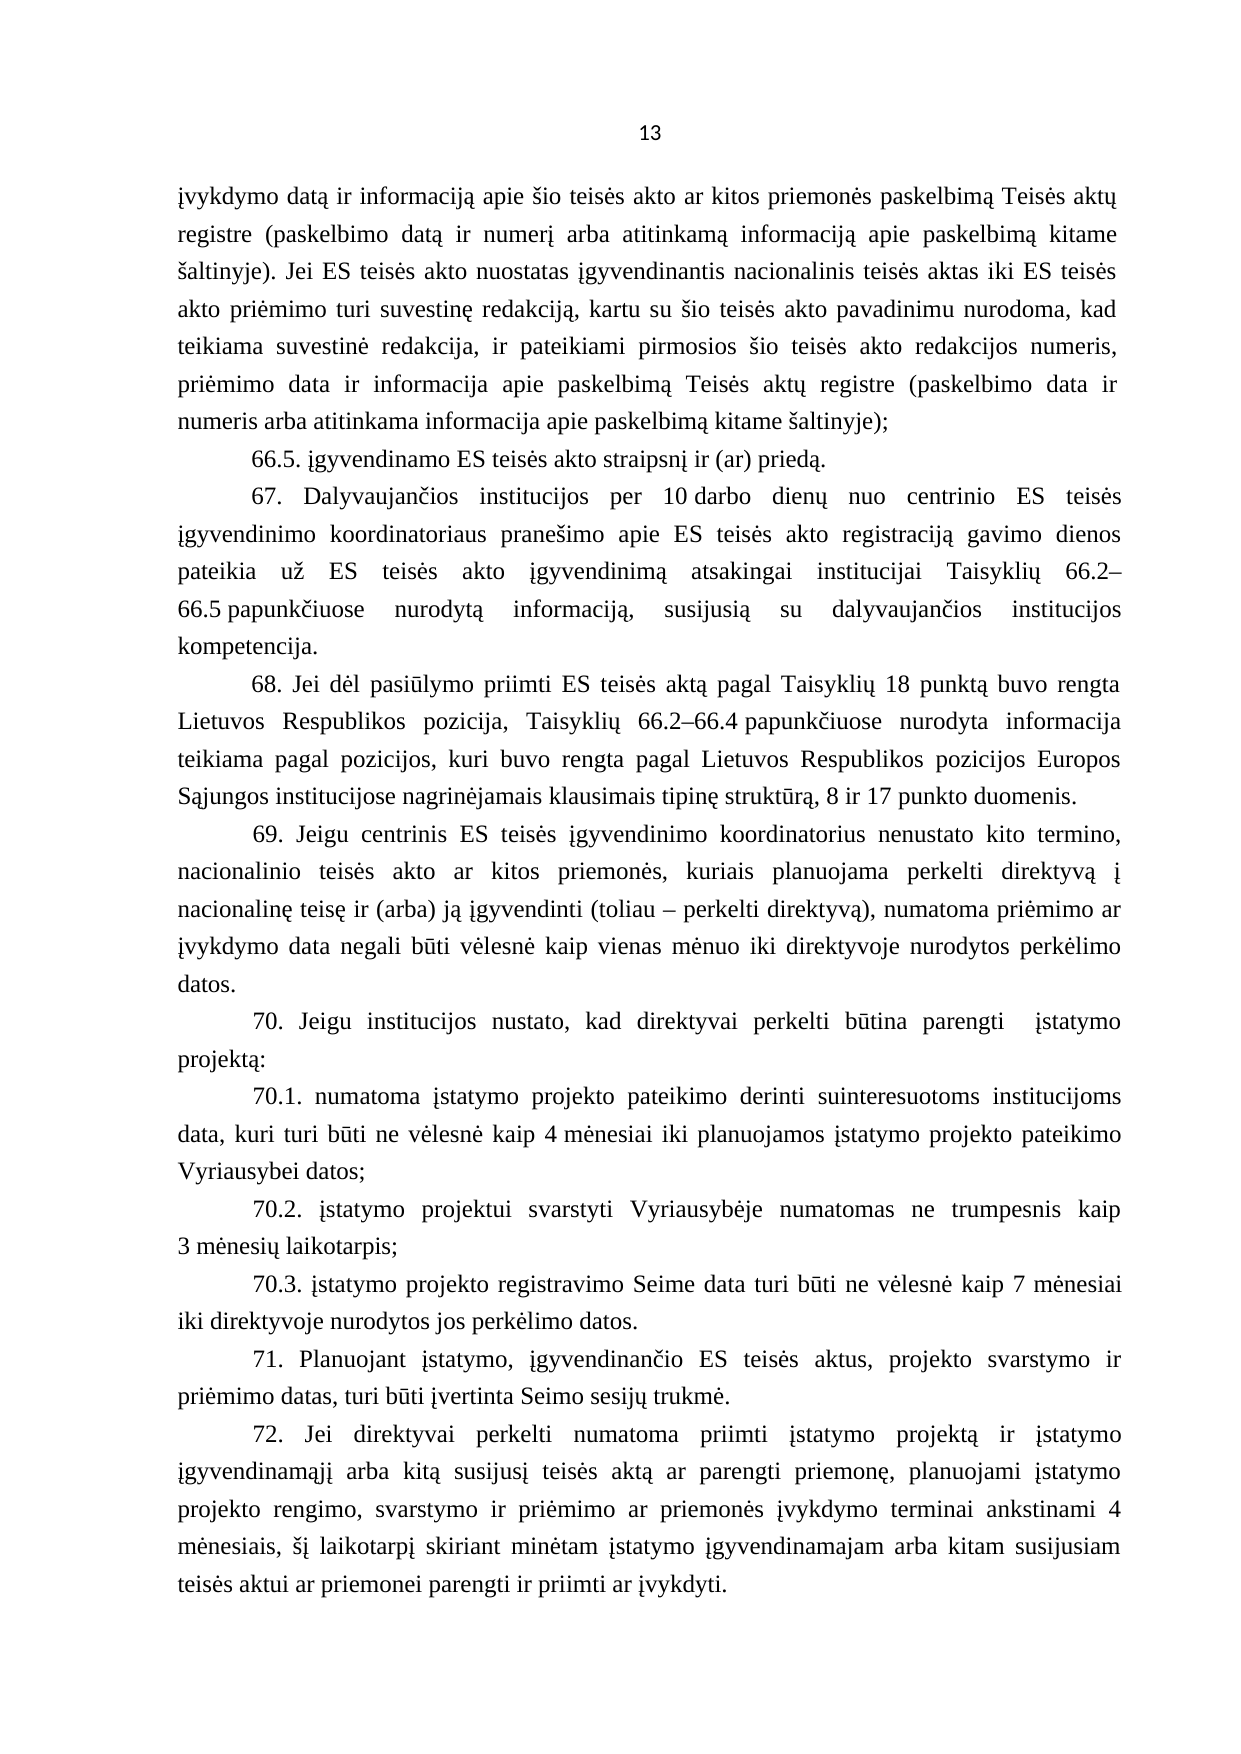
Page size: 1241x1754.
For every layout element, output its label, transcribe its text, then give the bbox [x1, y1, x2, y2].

text 70.1. numatoma įstatymo projekto pateikimo derinti suinteresuotoms institucijoms data, kuri turi būti ne vėlesnė kaip 4 mėnesiai iki planuojamos įstatymo projekto pateikimo Vyriausybei datos; [177, 1072, 1122, 1185]
text 69. Jeigu centrinis ES teisės įgyvendinimo koordinatorius nenustato kito termino, nacionalinio teisės akto ar kitos priemonės, kuriais planuojama perkelti direktyvą į nacionalinę teisę ir (arba) ją įgyvendinti (toliau – perkelti direktyvą), numatoma priėmimo ar įvykdymo data negali būti vėlesnė kaip vienas mėnuo iki direktyvoje nurodytos perkėlimo datos. [177, 810, 1122, 997]
text 66.5. įgyvendinamo ES teisės akto straipsnį ir (ar) priedą. [177, 435, 1121, 472]
text 72. Jei direktyvai perkelti numatoma priimti įstatymo projektą ir įstatymo įgyvendinamąjį arba kitą susijusį teisės aktą ar parengti priemonę, planuojami įstatymo projekto rengimo, svarstymo ir priėmimo ar priemonės įvykdymo terminai ankstinami 4 mėnesiais, šį laikotarpį skiriant minėtam įstatymo įgyvendinamajam arba kitam susijusiam teisės aktui ar priemonei parengti ir priimti ar įvykdyti. [177, 1410, 1122, 1597]
text 70.3. įstatymo projekto registravimo Seime data turi būti ne vėlesnė kaip 7 mėnesiai iki direktyvoje nurodytos jos perkėlimo datos. [177, 1260, 1122, 1335]
text įvykdymo datą ir informaciją apie šio teisės akto ar kitos priemonės paskelbimą Teisės aktų registre (paskelbimo datą ir numerį arba atitinkamą informaciją apie paskelbimą kitame šaltinyje). Jei ES teisės akto nuostatas įgyvendinantis nacionalinis teisės aktas iki ES teisės akto priėmimo turi suvestinę redakciją, kartu su šio teisės akto pavadinimu nurodoma, kad teikiama suvestinė redakcija, ir pateikiami pirmosios šio teisės akto redakcijos numeris, priėmimo data ir informacija apie paskelbimą Teisės aktų registre (paskelbimo data ir numeris arba atitinkama informacija apie paskelbimą kitame šaltinyje); [177, 172, 1118, 435]
text 70. Jeigu institucijos nustato, kad direktyvai perkelti būtina parengti įstatymo projektą: [177, 997, 1122, 1072]
text 68. Jei dėl pasiūlymo priimti ES teisės aktą pagal Taisyklių 18 punktą buvo rengta Lietuvos Respublikos pozicija, Taisyklių 66.2–66.4 papunkčiuose nurodyta informacija teikiama pagal pozicijos, kuri buvo rengta pagal Lietuvos Respublikos pozicijos Europos Sąjungos institucijose nagrinėjamais klausimais tipinę struktūrą, 8 ir 17 punkto duomenis. [177, 660, 1121, 810]
text 70.2. įstatymo projektui svarstyti Vyriausybėje numatomas ne trumpesnis kaip 3 mėnesių laikotarpis; [177, 1185, 1122, 1260]
text 67. Dalyvaujančios institucijos per 10 darbo dienų nuo centrinio ES teisės įgyvendinimo koordinatoriaus pranešimo apie ES teisės akto registraciją gavimo dienos pateikia už ES teisės akto įgyvendinimą atsakingai institucijai Taisyklių 66.2–66.5 papunkčiuose nurodytą informaciją, susijusią su dalyvaujančios institucijos kompetencija. [177, 472, 1122, 660]
text 71. Planuojant įstatymo, įgyvendinančio ES teisės aktus, projekto svarstymo ir priėmimo datas, turi būti įvertinta Seimo sesijų trukmė. [177, 1335, 1122, 1410]
